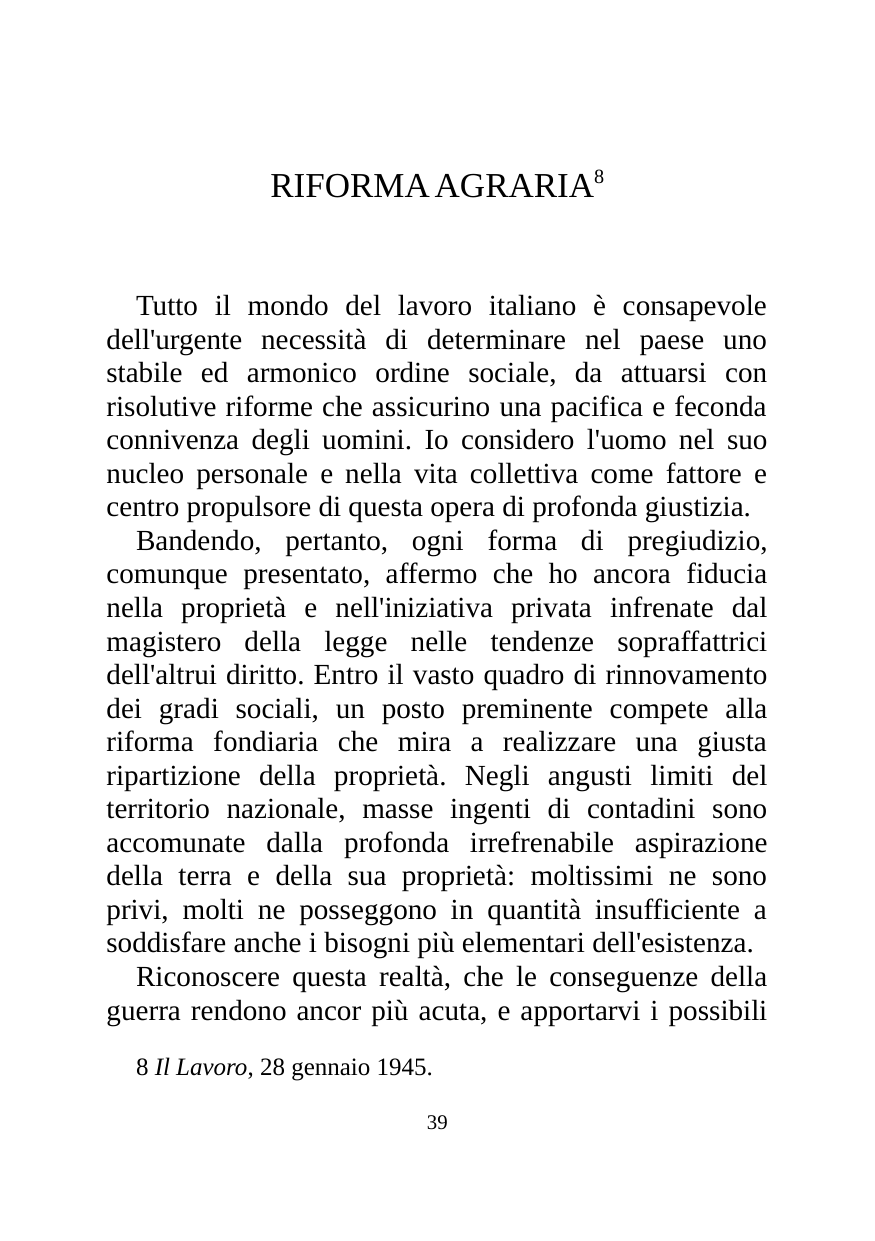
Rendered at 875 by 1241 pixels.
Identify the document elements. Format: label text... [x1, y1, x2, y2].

text Bandendo, pertanto, ogni forma di pregiudizio, comunque presentato, affermo che ho ancora fiducia nella proprietà e nell'iniziativa privata infrenate dal magistero della legge nelle tendenze sopraffattrici dell'altrui diritto. Entro il vasto quadro di rinnovamento dei gradi sociali, un posto preminente compete alla riforma fondiaria che mira a realizzare una giusta ripartizione della proprietà. Negli angusti limiti del territorio nazionale, masse ingenti di contadini sono accomunate dalla profonda irrefrenabile aspirazione della terra e della sua proprietà: moltissimi ne sono privi, molti ne posseggono in quantità insufficiente a soddisfare anche i bisogni più elementari dell'esistenza. [106, 523, 768, 959]
subtitle RIFORMA AGRARIA [106, 165, 768, 206]
text Il Lavoro, 28 gennaio 1945. [106, 1052, 768, 1080]
text Riconoscere questa realtà, che le conseguenze della guerra rendono ancor più acuta, e apportarvi i possibili [106, 959, 768, 1026]
text Tutto il mondo del lavoro italiano è consapevole dell'urgente necessità di determinare nel paese uno stabile ed armonico ordine sociale, da attuarsi con risolutive riforme che assicurino una pacifica e feconda connivenza degli uomini. Io considero l'uomo nel suo nucleo personale e nella vita collettiva come fattore e centro propulsore di questa opera di profonda giustizia. [106, 288, 768, 523]
